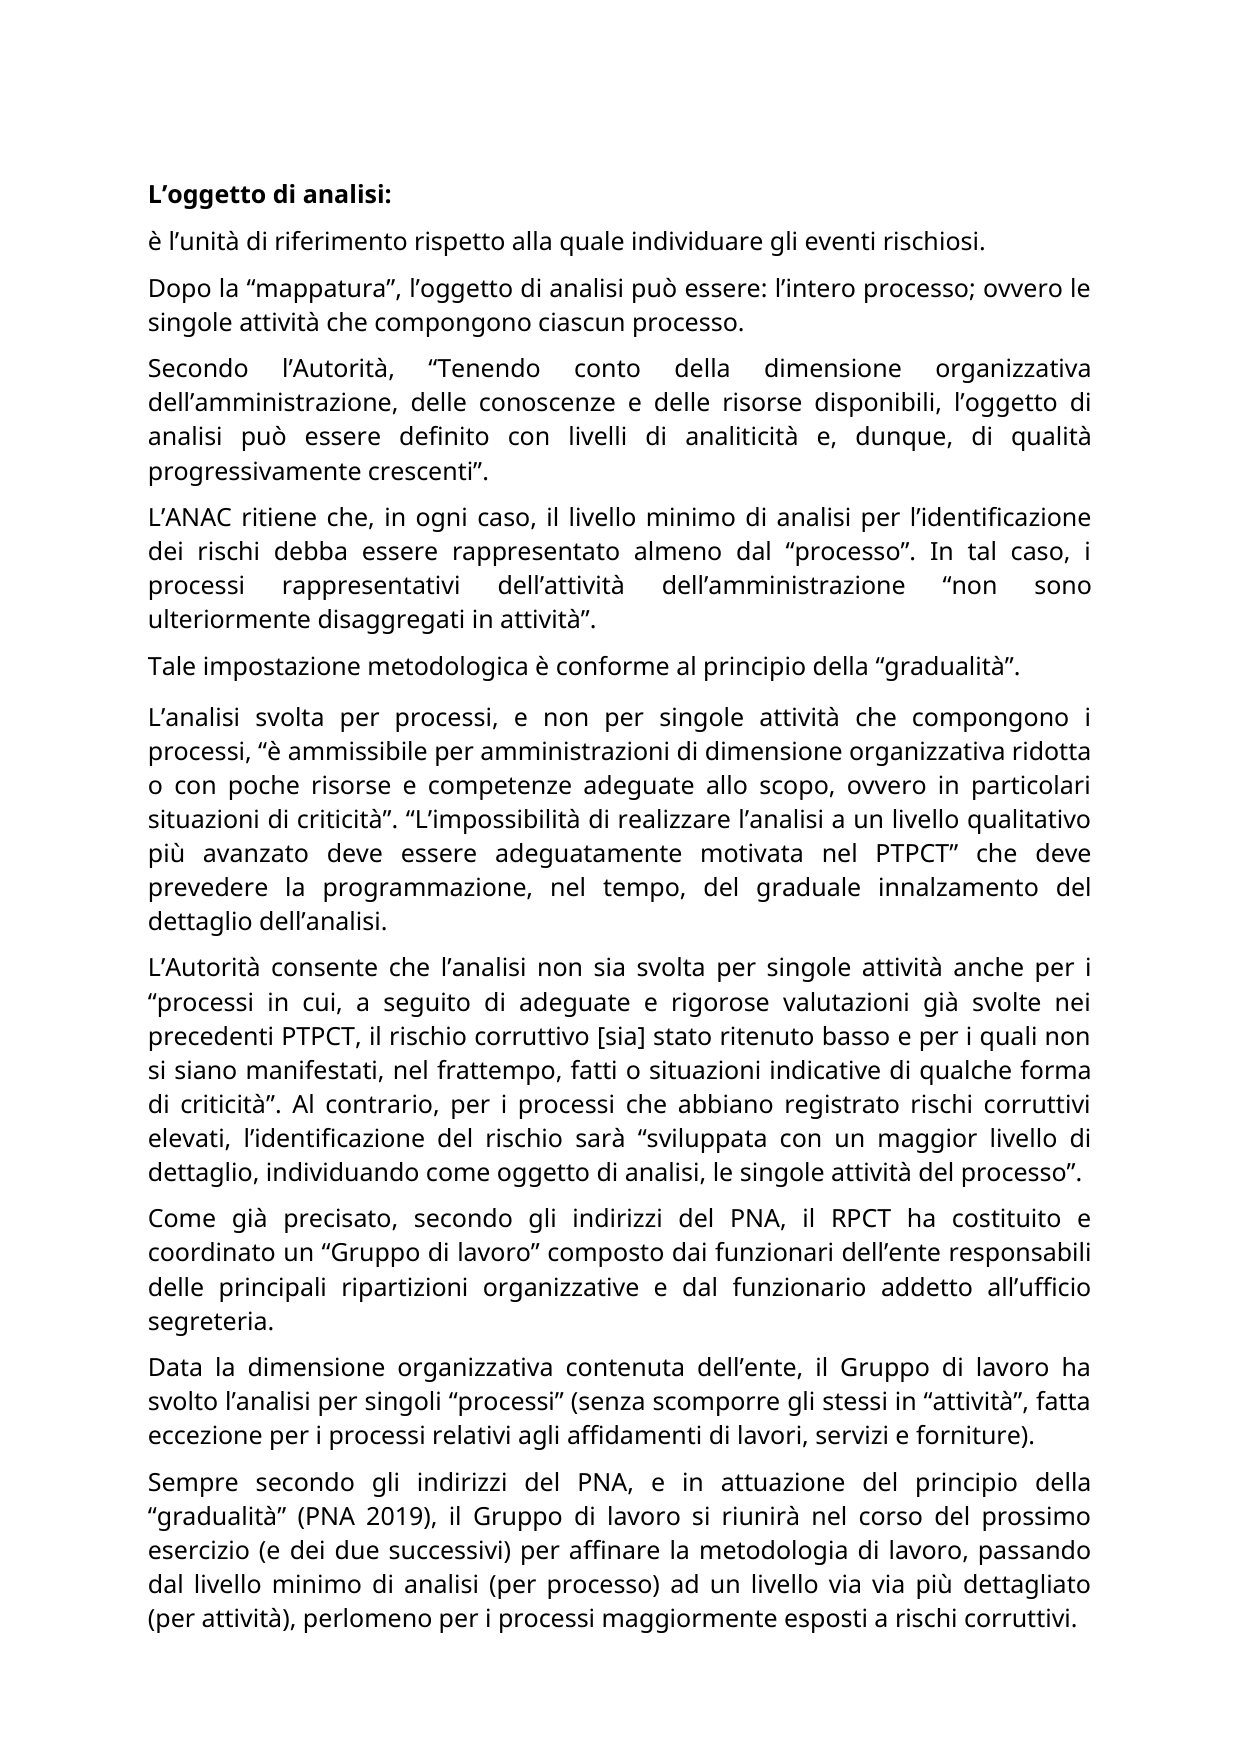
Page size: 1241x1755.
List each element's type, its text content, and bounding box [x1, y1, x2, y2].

text Dopo la “mappatura”, l’oggetto di analisi può essere: l’intero processo; ovvero le singole attività che compongono ciascun processo. [148, 270, 1093, 338]
text L’Autorità consente che l’analisi non sia svolta per singole attività anche per i “processi in cui, a seguito di adeguate e rigorose valutazioni già svolte nei precedenti PTPCT, il rischio corruttivo [sia] stato ritenuto basso e per i quali non si siano manifestati, nel frattempo, fatti o situazioni indicative di qualche forma di criticità”. Al contrario, per i processi che abbiano registrato rischi corruttivi elevati, l’identificazione del rischio sarà “sviluppata con un maggior livello di dettaglio, individuando come oggetto di analisi, le singole attività del processo”. [148, 950, 1093, 1188]
text Tale impostazione metodologica è conforme al principio della “gradualità”. [148, 648, 1093, 682]
text Data la dimensione organizzativa contenuta dell’ente, il Gruppo di lavoro ha svolto l’analisi per singoli “processi” (senza scomporre gli stessi in “attività”, fatta eccezione per i processi relativi agli affidamenti di lavori, servizi e forniture). [148, 1350, 1093, 1452]
text L’oggetto di analisi: [148, 177, 1093, 211]
text L’analisi svolta per processi, e non per singole attività che compongono i processi, “è ammissibile per amministrazioni di dimensione organizzativa ridotta o con poche risorse e competenze adeguate allo scopo, ovvero in particolari situazioni di criticità”. “L’impossibilità di realizzare l’analisi a un livello qualitativo più avanzato deve essere adeguatamente motivata nel PTPCT” che deve prevedere la programmazione, nel tempo, del graduale innalzamento del dettaglio dell’analisi. [148, 699, 1093, 938]
text è l’unità di riferimento rispetto alla quale individuare gli eventi rischiosi. [148, 224, 1093, 258]
text L’ANAC ritiene che, in ogni caso, il livello minimo di analisi per l’identificazione dei rischi debba essere rappresentato almeno dal “processo”. In tal caso, i processi rappresentativi dell’attività dell’amministrazione “non sono ulteriormente disaggregati in attività”. [148, 500, 1093, 636]
text Sempre secondo gli indirizzi del PNA, e in attuazione del principio della “gradualità” (PNA 2019), il Gruppo di lavoro si riunirà nel corso del prossimo esercizio (e dei due successivi) per affinare la metodologia di lavoro, passando dal livello minimo di analisi (per processo) ad un livello via via più dettagliato (per attività), perlomeno per i processi maggiormente esposti a rischi corruttivi. [148, 1464, 1093, 1635]
text Secondo l’Autorità, “Tenendo conto della dimensione organizzativa dell’amministrazione, delle conoscenze e delle risorse disponibili, l’oggetto di analisi può essere definito con livelli di analiticità e, dunque, di qualità progressivamente crescenti”. [148, 351, 1093, 487]
text Come già precisato, secondo gli indirizzi del PNA, il RPCT ha costituito e coordinato un “Gruppo di lavoro” composto dai funzionari dell’ente responsabili delle principali ripartizioni organizzative e dal funzionario addetto all’ufficio segreteria. [148, 1201, 1093, 1337]
